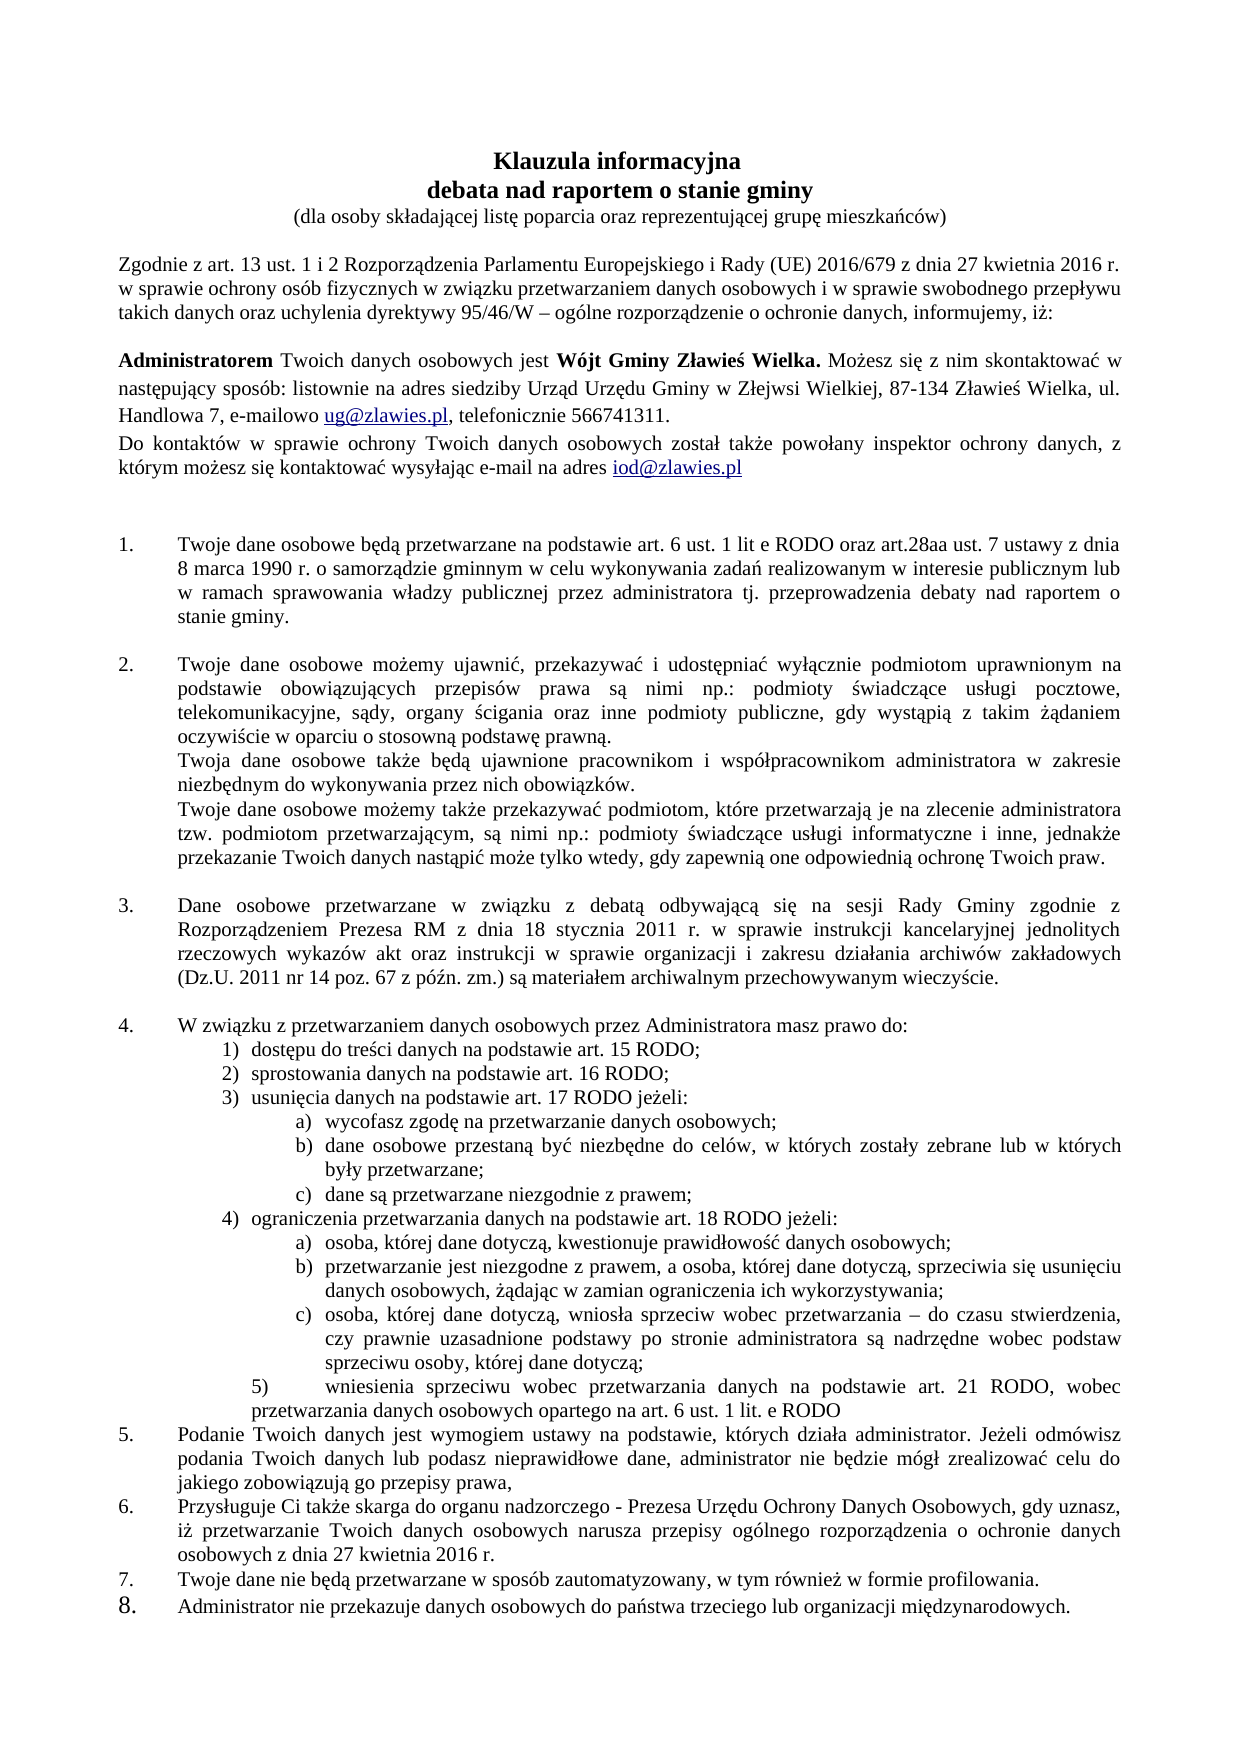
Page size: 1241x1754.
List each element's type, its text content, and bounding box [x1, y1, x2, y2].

list wycofasz zgodę na przetwarzanie danych osobowych; [295, 1109, 1122, 1133]
text debata nad raportem o stanie gminy [118, 175, 1122, 204]
list dane są przetwarzane niezgodnie z prawem; [295, 1181, 1122, 1206]
text Do kontaktów w sprawie ochrony Twoich danych osobowych został także powołany inspektor ochrony danych, z którym możesz się kontaktować wysyłając e-mail na adres iod@zlawies.pl [118, 431, 1122, 479]
list dane osobowe przestaną być niezbędne do celów, w których zostały zebrane lub w których były przetwarzane; [295, 1133, 1122, 1181]
list usunięcia danych na podstawie art. 17 RODO jeżeli: [222, 1085, 1122, 1109]
text Twoja dane osobowe także będą ujawnione pracownikom i współpracownikom administratora w zakresie niezbędnym do wykonywania przez nich obowiązków. [177, 748, 1122, 796]
list Podanie Twoich danych jest wymogiem ustawy na podstawie, których działa administrator. Jeżeli odmówisz podania Twoich danych lub podasz nieprawidłowe dane, administrator nie będzie mógł zrealizować celu do jakiego zobowiązują go przepisy prawa, [118, 1422, 1122, 1494]
list W związku z przetwarzaniem danych osobowych przez Administratora masz prawo do: [118, 1013, 1122, 1037]
list Twoje dane osobowe możemy ujawnić, przekazywać i udostępniać wyłącznie podmiotom uprawnionym na podstawie obowiązujących przepisów prawa są nimi np.: podmioty świadczące usługi pocztowe, telekomunikacyjne, sądy, organy ścigania oraz inne podmioty publiczne, gdy wystąpią z takim żądaniem oczywiście w oparciu o stosowną podstawę prawną. [118, 652, 1122, 748]
list Dane osobowe przetwarzane w związku z debatą odbywającą się na sesji Rady Gminy zgodnie z Rozporządzeniem Prezesa RM z dnia 18 stycznia 2011 r. w sprawie instrukcji kancelaryjnej jednolitych rzeczowych wykazów akt oraz instrukcji w sprawie organizacji i zakresu działania archiwów zakładowych (Dz.U. 2011 nr 14 poz. 67 z późn. zm.) są materiałem archiwalnym przechowywanym wieczyście. [118, 893, 1122, 989]
list Twoje dane osobowe będą przetwarzane na podstawie art. 6 ust. 1 lit e RODO oraz art.28aa ust. 7 ustawy z dnia 8 marca 1990 r. o samorządzie gminnym w celu wykonywania zadań realizowanym w interesie publicznym lub w ramach sprawowania władzy publicznej przez administratora tj. przeprowadzenia debaty nad raportem o stanie gminy. [118, 532, 1122, 628]
text Twoje dane osobowe możemy także przekazywać podmiotom, które przetwarzają je na zlecenie administratora tzw. podmiotom przetwarzającym, są nimi np.: podmioty świadczące usługi informatyczne i inne, jednakże przekazanie Twoich danych nastąpić może tylko wtedy, gdy zapewnią one odpowiednią ochronę Twoich praw. [177, 796, 1122, 869]
text Administratorem Twoich danych osobowych jest Wójt Gminy Zławieś Wielka. Możesz się z nim skontaktować w następujący sposób: listownie na adres siedziby Urząd Urzędu Gminy w Złejwsi Wielkiej, 87-134 Zławieś Wielka, ul. Handlowa 7, e-mailowo ug@zlawies.pl, telefonicznie 566741311. [118, 348, 1122, 427]
list dostępu do treści danych na podstawie art. 15 RODO; [222, 1037, 1122, 1061]
list Twoje dane nie będą przetwarzane w sposób zautomatyzowany, w tym również w formie profilowania. [118, 1566, 1122, 1591]
list przetwarzanie jest niezgodne z prawem, a osoba, której dane dotyczą, sprzeciwia się usunięciu danych osobowych, żądając w zamian ograniczenia ich wykorzystywania; [295, 1254, 1122, 1302]
list Administrator nie przekazuje danych osobowych do państwa trzeciego lub organizacji międzynarodowych. [118, 1591, 1122, 1619]
list osoba, której dane dotyczą, wniosła sprzeciw wobec przetwarzania – do czasu stwierdzenia, czy prawnie uzasadnione podstawy po stronie administratora są nadrzędne wobec podstaw sprzeciwu osoby, której dane dotyczą; [295, 1302, 1122, 1374]
list ograniczenia przetwarzania danych na podstawie art. 18 RODO jeżeli: [222, 1206, 1122, 1229]
list sprostowania danych na podstawie art. 16 RODO; [222, 1061, 1122, 1085]
text (dla osoby składającej listę poparcia oraz reprezentującej grupę mieszkańców) [118, 204, 1122, 228]
text Zgodnie z art. 13 ust. 1 i 2 Rozporządzenia Parlamentu Europejskiego i Rady (UE) 2016/679 z dnia 27 kwietnia 2016 r. w sprawie ochrony osób fizycznych w związku przetwarzaniem danych osobowych i w sprawie swobodnego przepływu takich danych oraz uchylenia dyrektywy 95/46/W – ogólne rozporządzenie o ochronie danych, informujemy, iż: [118, 252, 1122, 324]
list Przysługuje Ci także skarga do organu nadzorczego - Prezesa Urzędu Ochrony Danych Osobowych, gdy uznasz, iż przetwarzanie Twoich danych osobowych narusza przepisy ogólnego rozporządzenia o ochronie danych osobowych z dnia 27 kwietnia 2016 r. [118, 1494, 1122, 1566]
list wniesienia sprzeciwu wobec przetwarzania danych na podstawie art. 21 RODO, wobec przetwarzania danych osobowych opartego na art. 6 ust. 1 lit. e RODO [251, 1374, 1122, 1422]
text Klauzula informacyjna [118, 146, 1122, 175]
list osoba, której dane dotyczą, kwestionuje prawidłowość danych osobowych; [295, 1229, 1122, 1254]
